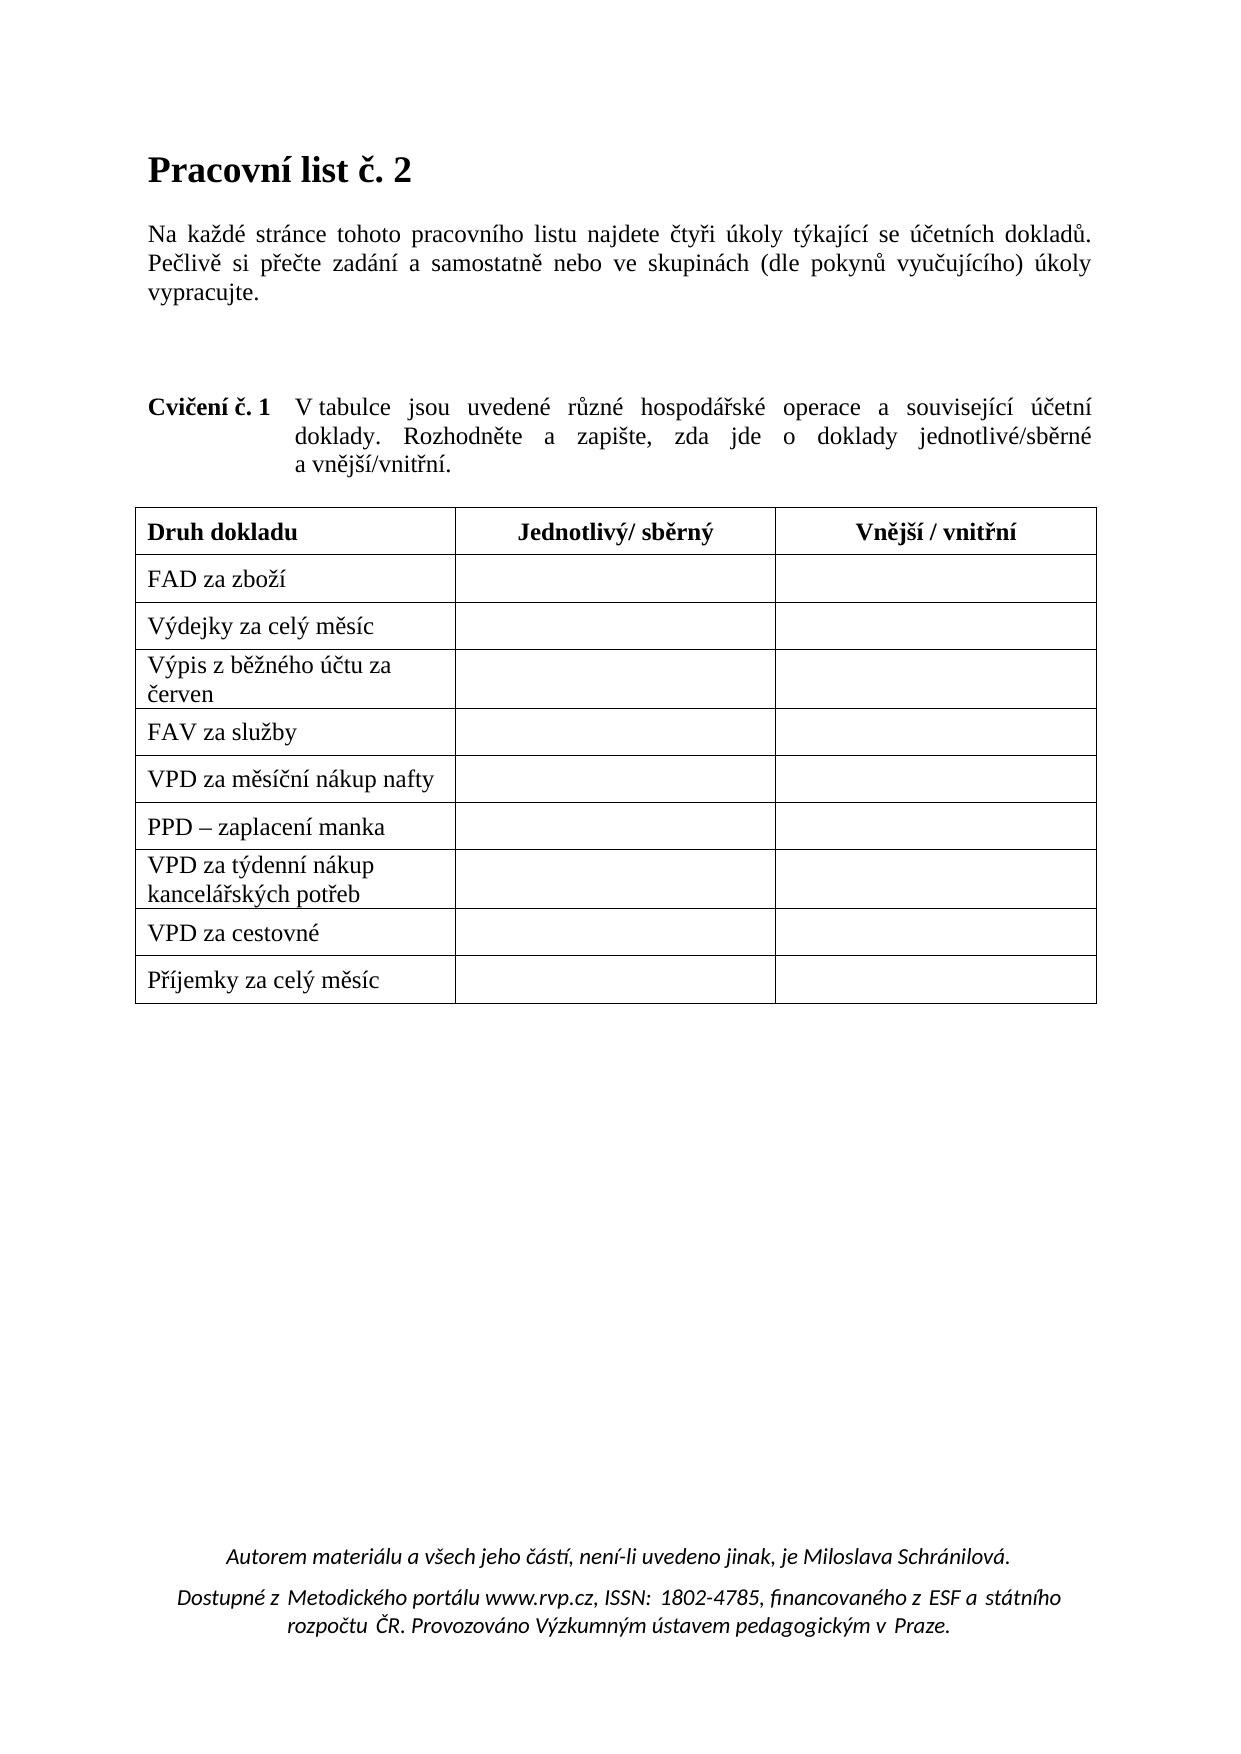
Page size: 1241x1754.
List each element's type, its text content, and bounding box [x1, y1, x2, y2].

table_cell FAV za služby [136, 709, 455, 755]
table_cell [456, 603, 775, 649]
table_cell [776, 650, 1096, 707]
table_cell [456, 850, 775, 908]
table_cell PPD – zaplacení manka [136, 803, 455, 849]
table_cell VPD za měsíční nákup nafty [136, 756, 455, 802]
table_cell [456, 956, 775, 1002]
table_cell [776, 850, 1096, 908]
table_cell [456, 803, 775, 849]
table_cell VPD za týdenní nákup kancelářských potřeb [136, 850, 455, 908]
table_cell [456, 709, 775, 755]
table_cell [456, 650, 775, 707]
table_cell [456, 756, 775, 802]
table_header Druh dokladu [136, 508, 455, 554]
text Na každé stránce tohoto pracovního listu najdete čtyři úkoly týkající se účetních dokladů. Pečlivě si přečte zadání a samostatně nebo ve skupinách (dle pokynů vyučujícího) úkoly vypracujte. [148, 219, 1093, 306]
table_cell Výpis z běžného účtu za červen [136, 650, 455, 707]
table_cell Příjemky za celý měsíc [136, 956, 455, 1002]
table_header Vnější / vnitřní [776, 508, 1096, 554]
table_cell [776, 603, 1096, 649]
table_cell [776, 803, 1096, 849]
table_cell [776, 909, 1096, 955]
table_cell [776, 709, 1096, 755]
text Cvičení č. 1 V tabulce jsou uvedené různé hospodářské operace a související účetní doklady. Rozhodněte a zapište, zda jde o doklady jednotlivé/sběrné a vnější/vnitřní. [148, 392, 1093, 478]
table_header Jednotlivý/ sběrný [456, 508, 775, 554]
text Pracovní list č. 2 [148, 148, 1093, 191]
table_cell [776, 956, 1096, 1002]
table_cell VPD za cestovné [136, 909, 455, 955]
table_cell [776, 555, 1096, 602]
table_cell Výdejky za celý měsíc [136, 603, 455, 649]
table_cell [456, 555, 775, 602]
table_cell [776, 756, 1096, 802]
table_cell FAD za zboží [136, 555, 455, 602]
table_cell [456, 909, 775, 955]
